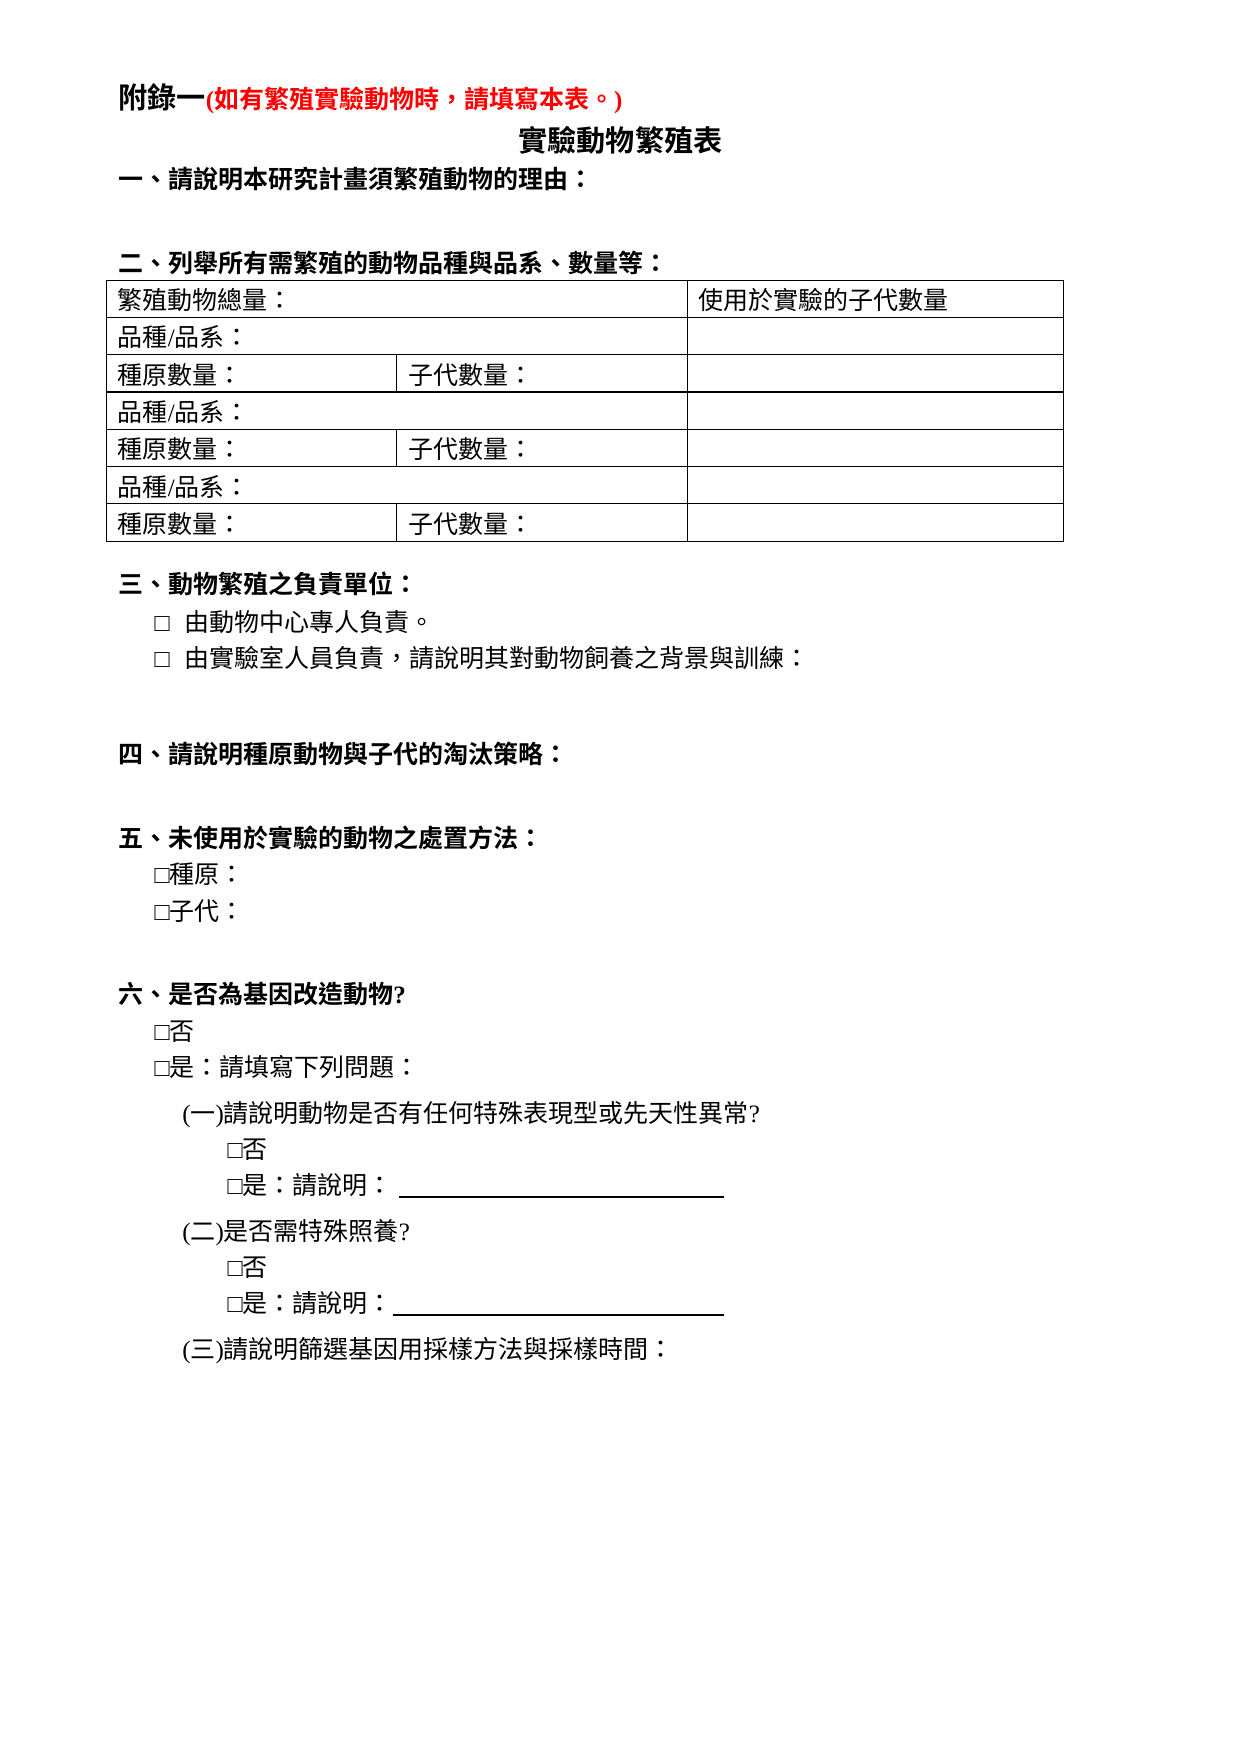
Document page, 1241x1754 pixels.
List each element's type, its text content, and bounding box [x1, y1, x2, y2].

table_cell 種原數量： [107, 355, 396, 391]
text 六、是否為基因改造動物? [118, 975, 1122, 1011]
table_cell 品種/品系： [107, 467, 687, 503]
table_cell 品種/品系： [107, 393, 687, 429]
table_cell [688, 355, 1063, 391]
text (二)是否需特殊照養? [118, 1211, 1122, 1247]
table_header 使用於實驗的子代數量 [688, 281, 1063, 317]
table_cell [688, 393, 1063, 429]
text □否 [143, 1247, 1122, 1284]
table_cell 子代數量： [397, 504, 687, 541]
text (一)請說明動物是否有任何特殊表現型或先天性異常? [118, 1093, 1122, 1129]
text □是：請填寫下列問題： [118, 1047, 1122, 1084]
table_cell [688, 467, 1063, 503]
text 二、列舉所有需繁殖的動物品種與品系、數量等： [118, 243, 1122, 279]
table_cell 種原數量： [107, 504, 396, 541]
text □是：請說明： [143, 1166, 1122, 1202]
text □是：請說明： [143, 1284, 1122, 1320]
text 四、請說明種原動物與子代的淘汰策略： [118, 735, 1122, 771]
text □ 由動物中心專人負責。 [118, 602, 1122, 638]
table_header 繁殖動物總量： [107, 281, 687, 317]
text □ 由實驗室人員負責，請說明其對動物飼養之背景與訓練： [118, 638, 1122, 674]
text □種原： [118, 855, 1122, 891]
text □子代： [118, 891, 1122, 927]
text 實驗動物繁殖表 [118, 117, 1122, 159]
table_cell 種原數量： [107, 430, 396, 466]
text □否 [143, 1129, 1122, 1166]
table_cell [688, 504, 1063, 541]
text 五、未使用於實驗的動物之處置方法： [118, 819, 1122, 855]
table_cell [688, 430, 1063, 466]
table_cell 子代數量： [397, 355, 687, 391]
text 附錄一(如有繁殖實驗動物時，請填寫本表。) [118, 75, 1122, 117]
text (三)請說明篩選基因用採樣方法與採樣時間： [118, 1329, 1122, 1366]
table_cell [688, 318, 1063, 354]
text 一、請說明本研究計畫須繁殖動物的理由： [118, 159, 1122, 196]
table_cell 子代數量： [397, 430, 687, 466]
text □否 [118, 1011, 1122, 1047]
table_cell 品種/品系： [107, 318, 687, 354]
text 三、動物繁殖之負責單位： [118, 560, 1122, 602]
